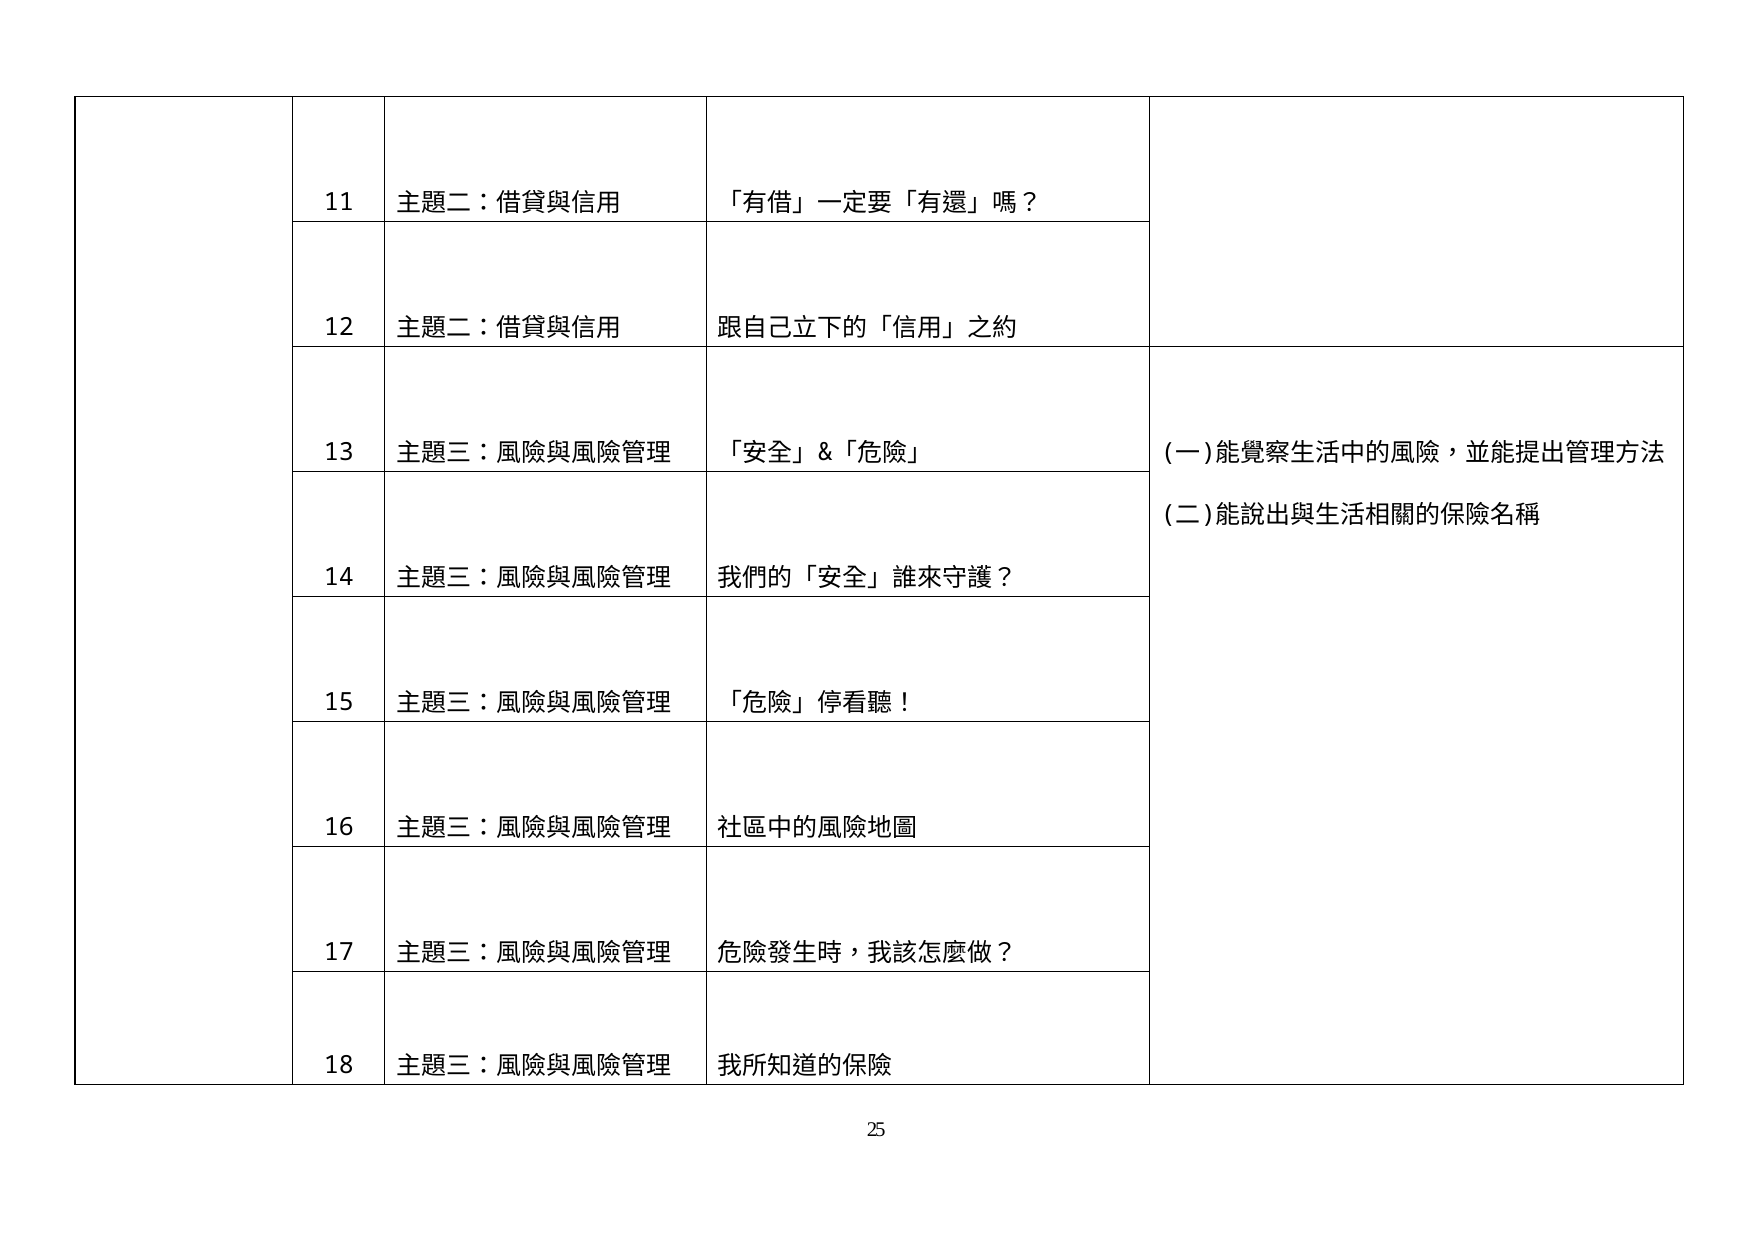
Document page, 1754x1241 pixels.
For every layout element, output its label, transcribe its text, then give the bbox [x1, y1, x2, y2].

table_cell 主題三：風險與風險管理 [385, 722, 706, 846]
table_cell 「安全」&「危險」 [707, 347, 1149, 471]
table_cell 主題三：風險與風險管理 [385, 972, 706, 1084]
table_cell 12 [293, 222, 384, 346]
table_cell [1150, 97, 1683, 346]
table_cell [76, 97, 292, 1084]
table_cell 「有借」一定要「有還」嗎？ [707, 97, 1149, 221]
table_cell 社區中的風險地圖 [707, 722, 1149, 846]
table_cell 我所知道的保險 [707, 972, 1149, 1084]
table_cell 15 [293, 597, 384, 721]
table_cell 17 [293, 847, 384, 971]
table_cell 跟自己立下的「信用」之約 [707, 222, 1149, 346]
table_cell 16 [293, 722, 384, 846]
table_cell 18 [293, 972, 384, 1084]
table_cell 主題三：風險與風險管理 [385, 472, 706, 596]
table_cell 主題三：風險與風險管理 [385, 597, 706, 721]
table_cell 主題三：風險與風險管理 [385, 847, 706, 971]
table_cell 危險發生時，我該怎麼做？ [707, 847, 1149, 971]
table_cell 主題二：借貸與信用 [385, 97, 706, 221]
table_cell (一)能覺察生活中的風險，並能提出管理方法 (二)能說出與生活相關的保險名稱 [1150, 347, 1683, 1084]
table_cell 主題二：借貸與信用 [385, 222, 706, 346]
table_cell 我們的「安全」誰來守護？ [707, 472, 1149, 596]
table_cell 11 [293, 97, 384, 221]
table_cell 14 [293, 472, 384, 596]
table_cell 「危險」停看聽！ [707, 597, 1149, 721]
table_cell 主題三：風險與風險管理 [385, 347, 706, 471]
table_cell 13 [293, 347, 384, 471]
